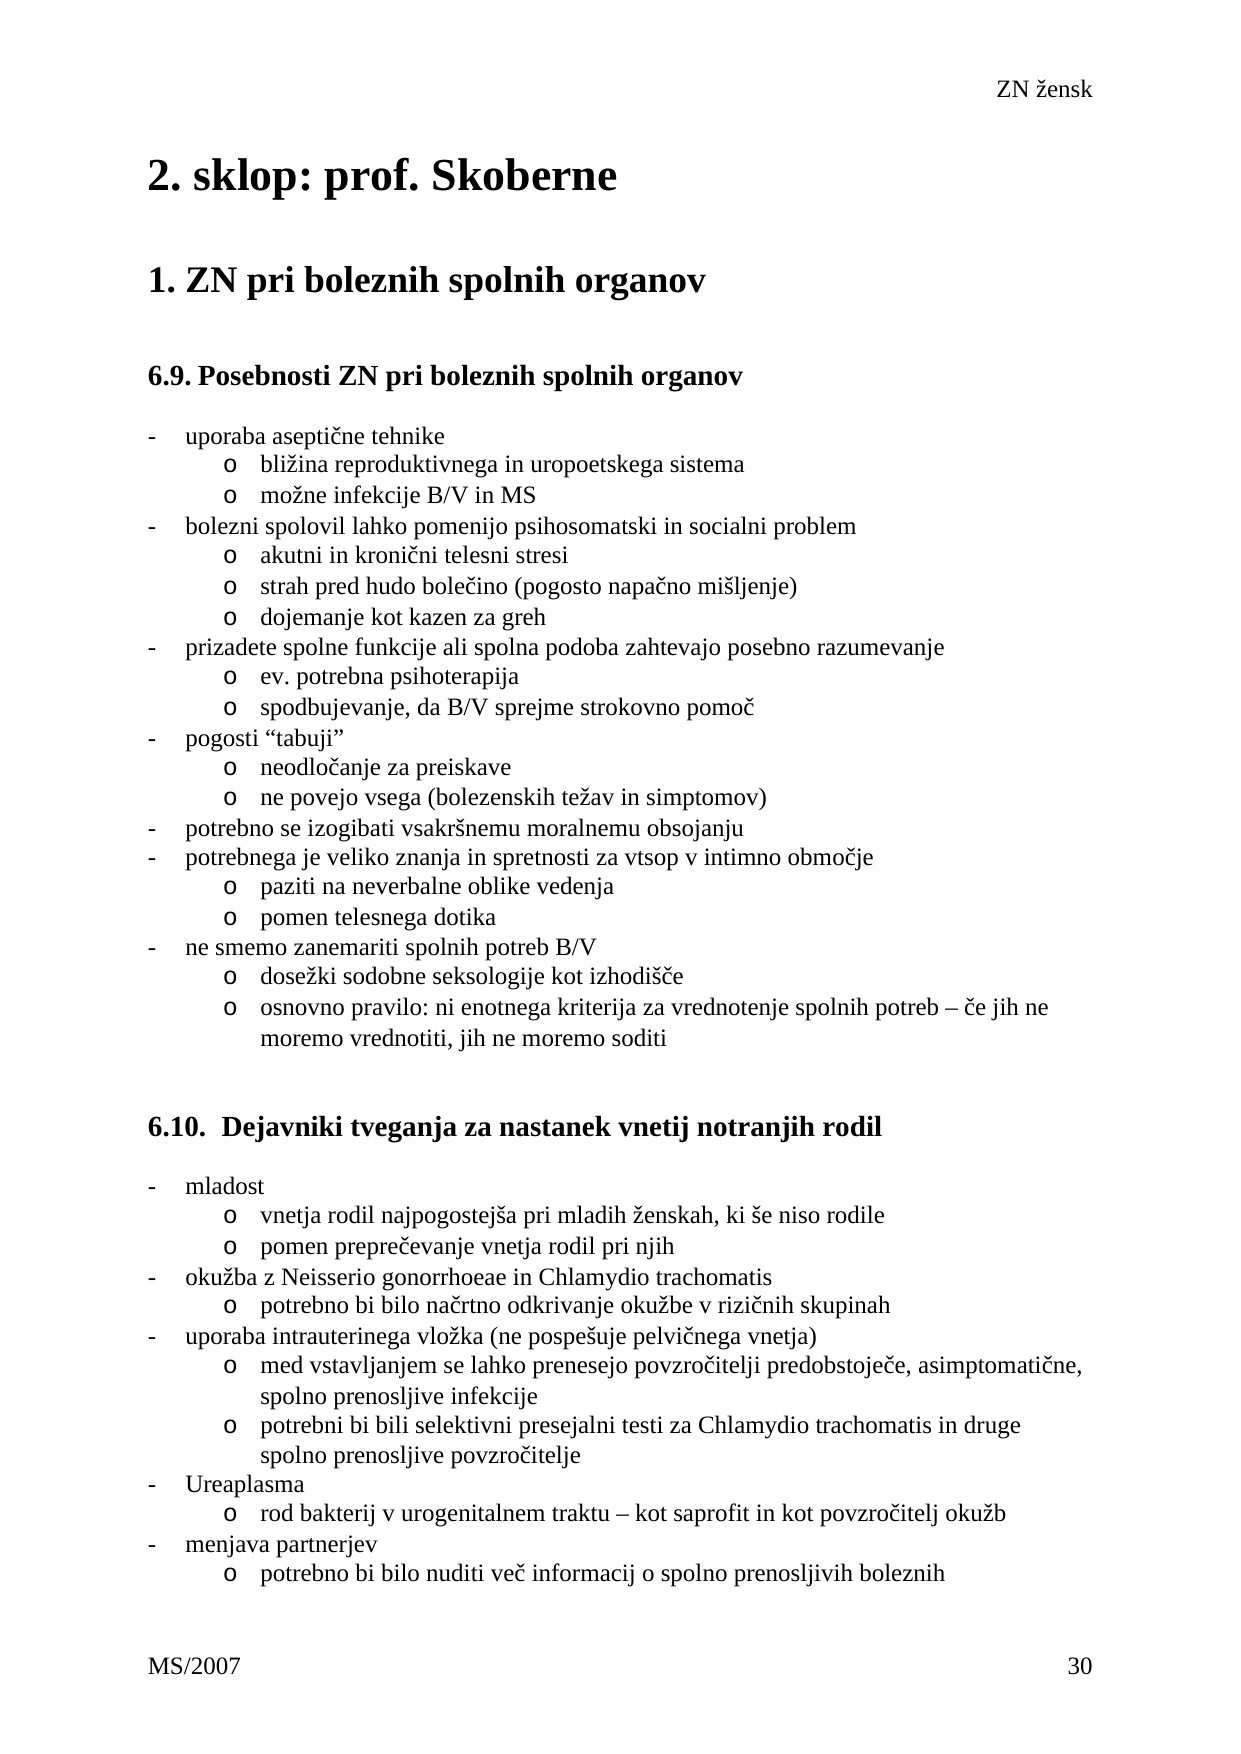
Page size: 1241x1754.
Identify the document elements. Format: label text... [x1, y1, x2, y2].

subtitle Posebnosti ZN pri boleznih spolnih organov [148, 358, 1092, 392]
list strah pred hudo bolečino (pogosto napačno mišljenje) [223, 571, 1092, 602]
list bolezni spolovil lahko pomenijo psihosomatski in socialni problem [148, 511, 1092, 540]
list osnovno pravilo: ni enotnega kriterija za vrednotenje spolnih potreb – če jih ne moremo vrednotiti, jih ne moremo soditi [223, 992, 1092, 1052]
subtitle ZN pri boleznih spolnih organov [148, 258, 1092, 301]
list okužba z Neisserio gonorrhoeae in Chlamydio trachomatis [148, 1262, 1092, 1291]
list spodbujevanje, da B/V sprejme strokovno pomoč [223, 692, 1092, 723]
list ne povejo vsega (bolezenskih težav in simptomov) [223, 782, 1092, 813]
list uporaba intrauterinega vložka (ne pospešuje pelvičnega vnetja) [148, 1321, 1092, 1350]
list bližina reproduktivnega in uropoetskega sistema [223, 449, 1092, 480]
list možne infekcije B/V in MS [223, 480, 1092, 511]
list prizadete spolne funkcije ali spolna podoba zahtevajo posebno razumevanje [148, 632, 1092, 661]
list mladost [148, 1171, 1092, 1200]
list neodločanje za preiskave [223, 752, 1092, 782]
list vnetja rodil najpogostejša pri mladih ženskah, ki še niso rodile [223, 1200, 1092, 1231]
list uporaba aseptične tehnike [148, 421, 1092, 449]
list med vstavljanjem se lahko prenesejo povzročitelji predobstoječe, asimptomatične, spolno prenosljive infekcije [223, 1350, 1092, 1410]
list potrebno bi bilo načrtno odkrivanje okužbe v rizičnih skupinah [223, 1291, 1092, 1321]
list dosežki sodobne seksologije kot izhodišče [223, 961, 1092, 992]
list potrebnega je veliko znanja in spretnosti za vtsop v intimno območje [148, 842, 1092, 871]
list Ureaplasma [148, 1469, 1092, 1498]
list dojemanje kot kazen za greh [223, 602, 1092, 632]
list akutni in kronični telesni stresi [223, 540, 1092, 571]
list pomen preprečevanje vnetja rodil pri njih [223, 1231, 1092, 1262]
list pomen telesnega dotika [223, 902, 1092, 932]
subtitle Dejavniki tveganja za nastanek vnetij notranjih rodil [148, 1109, 1092, 1143]
list pogosti “tabuji” [148, 723, 1092, 752]
list potrebni bi bili selektivni presejalni testi za Chlamydio trachomatis in druge spolno prenosljive povzročitelje [223, 1410, 1092, 1469]
list paziti na neverbalne oblike vedenja [223, 871, 1092, 902]
list ne smemo zanemariti spolnih potreb B/V [148, 932, 1092, 961]
list ev. potrebna psihoterapija [223, 661, 1092, 692]
list potrebno se izogibati vsakršnemu moralnemu obsojanju [148, 813, 1092, 842]
subtitle 2. sklop: prof. Skoberne [148, 148, 1092, 200]
list potrebno bi bilo nuditi več informacij o spolno prenosljivih boleznih [223, 1558, 1092, 1588]
list rod bakterij v urogenitalnem traktu – kot saprofit in kot povzročitelj okužb [223, 1498, 1092, 1529]
list menjava partnerjev [148, 1529, 1092, 1558]
